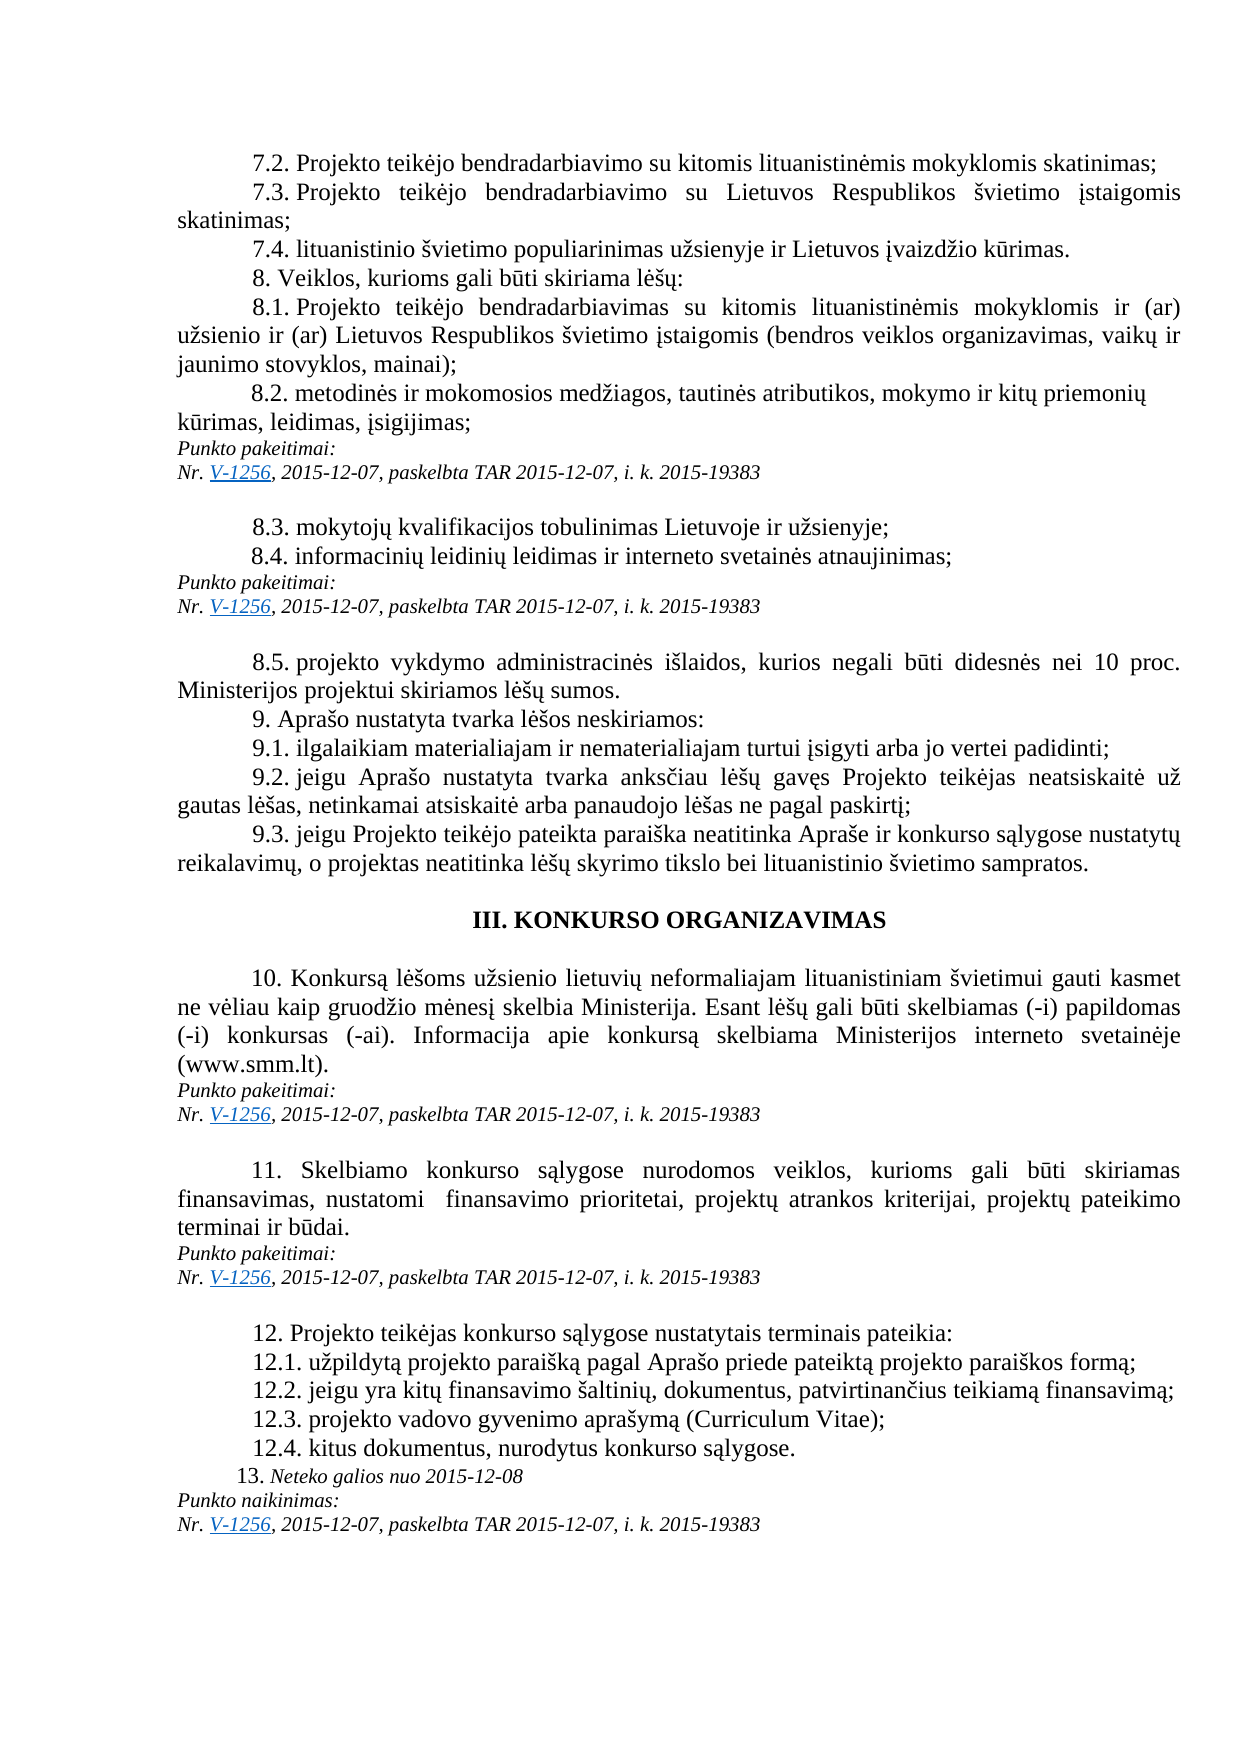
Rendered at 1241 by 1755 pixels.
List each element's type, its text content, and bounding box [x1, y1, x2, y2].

text 12.3. projekto vadovo gyvenimo aprašymą (Curriculum Vitae); [177, 1404, 1182, 1433]
text 7.3. Projekto teikėjo bendradarbiavimo su Lietuvos Respublikos švietimo įstaigomis skatinimas; [177, 177, 1182, 234]
text 8.5. projekto vykdymo administracinės išlaidos, kurios negali būti didesnės nei 10 proc. Ministerijos projektui skiriamos lėšų sumos. [177, 647, 1182, 704]
text Nr. V-1256, 2015-12-07, paskelbta TAR 2015-12-07, i. k. 2015-19383 [177, 459, 1182, 484]
text 8. Veiklos, kurioms gali būti skiriama lėšų: [177, 263, 1182, 292]
text 9.1. ilgalaikiam materialiajam ir nematerialiajam turtui įsigyti arba jo vertei padidinti; [177, 733, 1182, 762]
text III. KONKURSO ORGANIZAVIMAS [177, 906, 1182, 934]
text 8.2. metodinės ir mokomosios medžiagos, tautinės atributikos, mokymo ir kitų priemonių kūrimas, leidimas, įsigijimas; [177, 378, 1182, 436]
text 7.4. lituanistinio švietimo populiarinimas užsienyje ir Lietuvos įvaizdžio kūrimas. [177, 234, 1182, 263]
text 9.2. jeigu Aprašo nustatyta tvarka anksčiau lėšų gavęs Projekto teikėjas neatsiskaitė už gautas lėšas, netinkamai atsiskaitė arba panaudojo lėšas ne pagal paskirtį; [177, 762, 1182, 819]
text Nr. V-1256, 2015-12-07, paskelbta TAR 2015-12-07, i. k. 2015-19383 [177, 1102, 1182, 1126]
text 9. Aprašo nustatyta tvarka lėšos neskiriamos: [177, 704, 1182, 733]
text 9.3. jeigu Projekto teikėjo pateikta paraiška neatitinka Apraše ir konkurso sąlygose nustatytų reikalavimų, o projektas neatitinka lėšų skyrimo tikslo bei lituanistinio švietimo sampratos. [177, 819, 1182, 877]
text 8.1. Projekto teikėjo bendradarbiavimas su kitomis lituanistinėmis mokyklomis ir (ar) užsienio ir (ar) Lietuvos Respublikos švietimo įstaigomis (bendros veiklos organizavimas, vaikų ir jaunimo stovyklos, mainai); [177, 292, 1182, 378]
text 12.1. užpildytą projekto paraišką pagal Aprašo priede pateiktą projekto paraiškos formą; [177, 1347, 1182, 1376]
text Punkto pakeitimai: [177, 1078, 1182, 1102]
text 8.3. mokytojų kvalifikacijos tobulinimas Lietuvoje ir užsienyje; [177, 512, 1182, 541]
text 12. Projekto teikėjas konkurso sąlygose nustatytais terminais pateikia: [177, 1318, 1182, 1347]
text 11. Skelbiamo konkurso sąlygose nurodomos veiklos, kurioms gali būti skiriamas finansavimas, nustatomi finansavimo prioritetai, projektų atrankos kriterijai, projektų pateikimo terminai ir būdai. [177, 1155, 1182, 1241]
text 7.2. Projekto teikėjo bendradarbiavimo su kitomis lituanistinėmis mokyklomis skatinimas; [177, 148, 1182, 177]
text Punkto naikinimas: [177, 1488, 1182, 1512]
text 13. Neteko galios nuo 2015-12-08 [177, 1462, 1182, 1488]
text Nr. V-1256, 2015-12-07, paskelbta TAR 2015-12-07, i. k. 2015-19383 [177, 594, 1182, 618]
text Punkto pakeitimai: [177, 1241, 1182, 1265]
text 10. Konkursą lėšoms užsienio lietuvių neformaliajam lituanistiniam švietimui gauti kasmet ne vėliau kaip gruodžio mėnesį skelbia Ministerija. Esant lėšų gali būti skelbiamas (-i) papildomas (-i) konkursas (-ai). Informacija apie konkursą skelbiama Ministerijos interneto svetainėje (www.smm.lt). [177, 963, 1182, 1078]
text 12.2. jeigu yra kitų finansavimo šaltinių, dokumentus, patvirtinančius teikiamą finansavimą; [177, 1376, 1182, 1404]
text 8.4. informacinių leidinių leidimas ir interneto svetainės atnaujinimas; [177, 541, 1182, 570]
text Punkto pakeitimai: [177, 436, 1182, 459]
text 12.4. kitus dokumentus, nurodytus konkurso sąlygose. [177, 1433, 1182, 1462]
text Punkto pakeitimai: [177, 570, 1182, 594]
text Nr. V-1256, 2015-12-07, paskelbta TAR 2015-12-07, i. k. 2015-19383 [177, 1265, 1182, 1289]
text Nr. V-1256, 2015-12-07, paskelbta TAR 2015-12-07, i. k. 2015-19383 [177, 1512, 1182, 1536]
